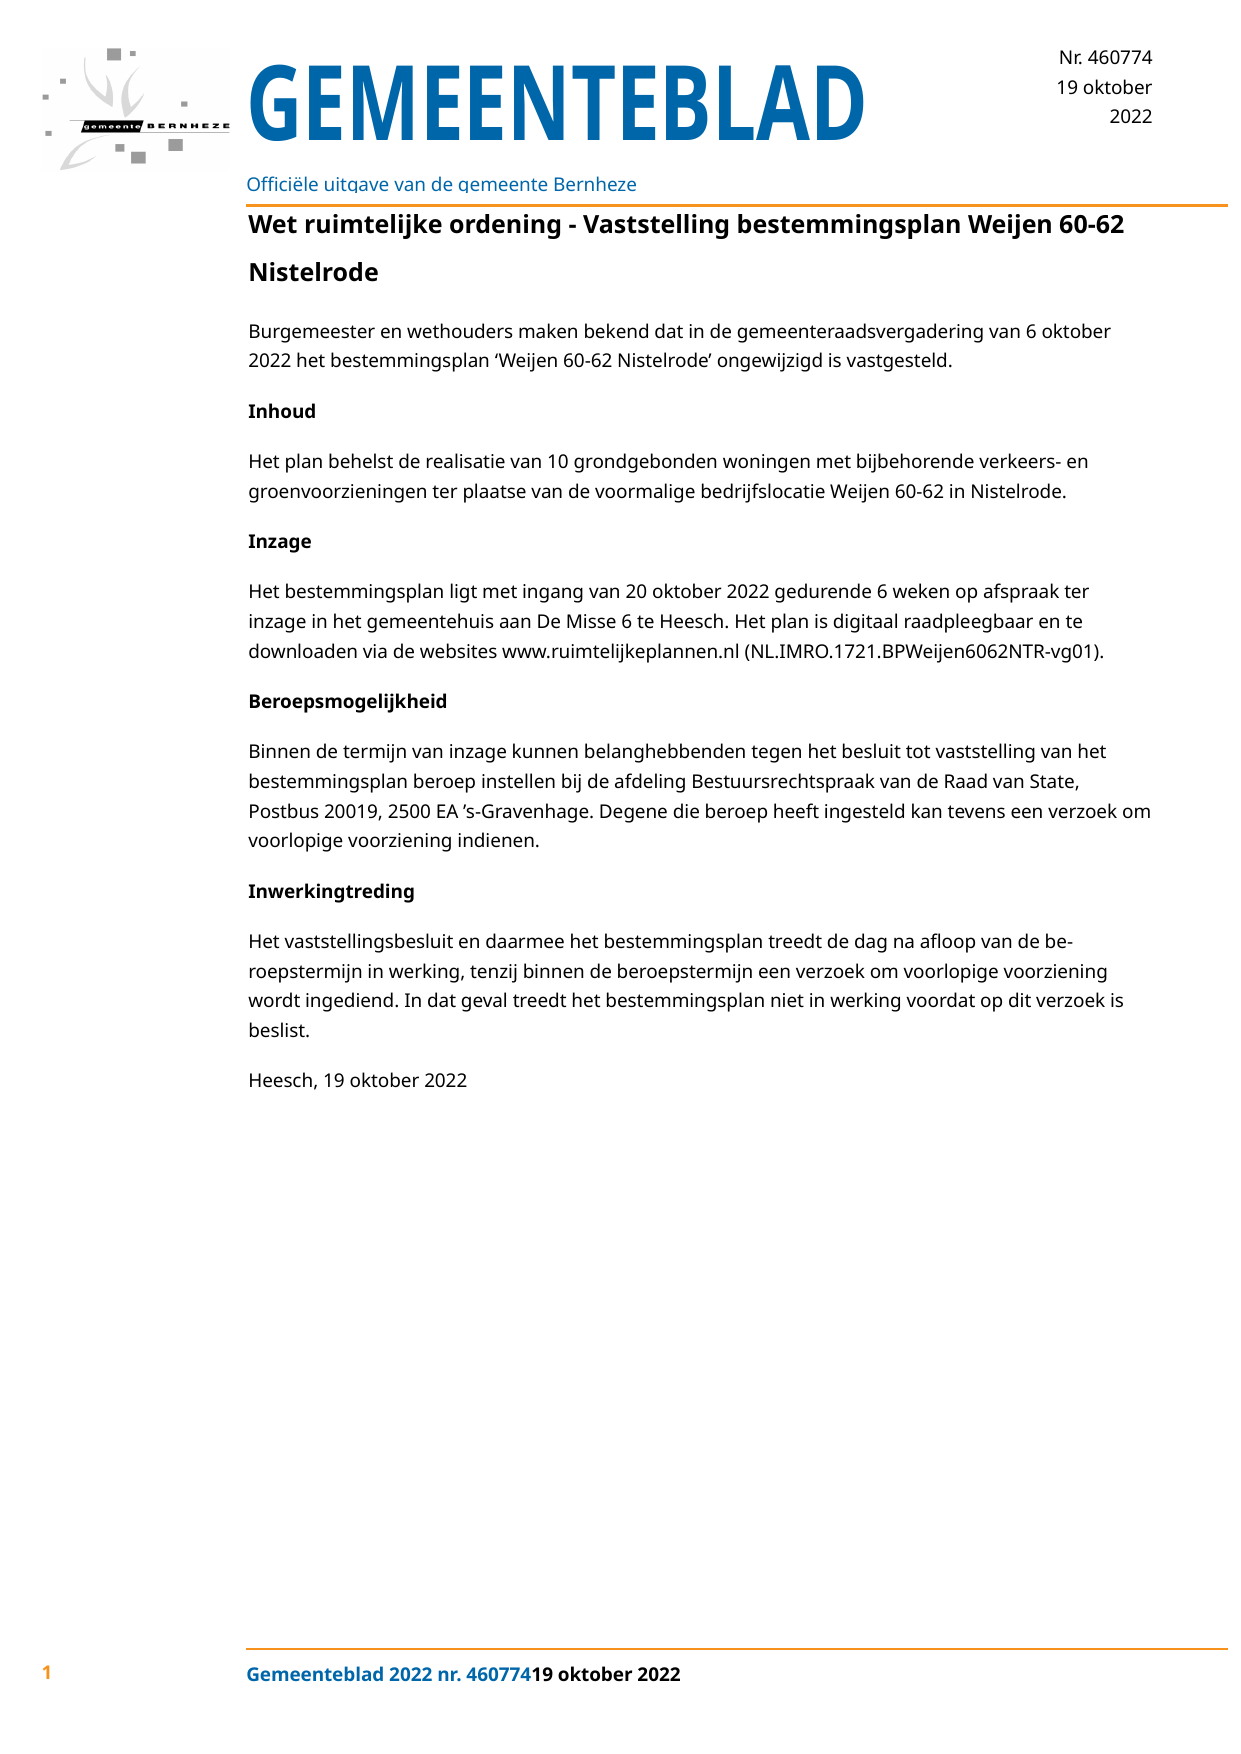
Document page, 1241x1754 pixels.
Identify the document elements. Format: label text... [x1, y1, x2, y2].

text Inhoud [248, 398, 1152, 424]
text Binnen de termijn van inzage kunnen belanghebbenden tegen het besluit tot vaststelling van het bestemmingsplan beroep instellen bij de afdeling Bestuursrechtspraak van de Raad van State, Postbus 20019, 2500 EA ’s-Gravenhage. Degene die beroep heeft ingesteld kan tevens een verzoek om voorlopige voorziening indienen. [248, 739, 1152, 853]
text Burgemeester en wethouders maken bekend dat in de gemeenteraadsvergadering van 6 oktober 2022 het bestemmingsplan ‘Weijen 60-62 Nistelrode’ ongewijzigd is vastgesteld. [248, 318, 1152, 373]
text Het vaststellingsbesluit en daarmee het bestemmingsplan treedt de dag na afloop van de be-roepstermijn in werking, tenzij binnen de beroepstermijn een verzoek om voorlopige voorziening wordt ingediend. In dat geval treedt het bestemmingsplan niet in werking voordat op dit verzoek is beslist. [248, 928, 1152, 1043]
text Heesch, 19 oktober 2022 [248, 1067, 1152, 1093]
text Inwerkingtreding [248, 878, 1152, 904]
picture [41, 47, 231, 172]
text Het plan behelst de realisatie van 10 grondgebonden woningen met bijbehorende verkeers- en groenvoorzieningen ter plaatse van de voormalige bedrijfslocatie Weijen 60-62 in Nistelrode. [248, 448, 1152, 504]
text Het bestemmingsplan ligt met ingang van 20 oktober 2022 gedurende 6 weken op afspraak ter inzage in het gemeentehuis aan De Misse 6 te Heesch. Het plan is digitaal raadpleegbaar en te downloaden via de websites www.ruimtelijkeplannen.nl (NL.IMRO.1721.BPWeijen6062NTR-vg01). [248, 579, 1152, 664]
text Beroepsmogelijkheid [248, 688, 1152, 714]
text Inzage [248, 528, 1152, 554]
text Wet ruimtelijke ordening - Vaststelling bestemmingsplan Weijen 60-62 Nistelrode [248, 207, 1152, 288]
